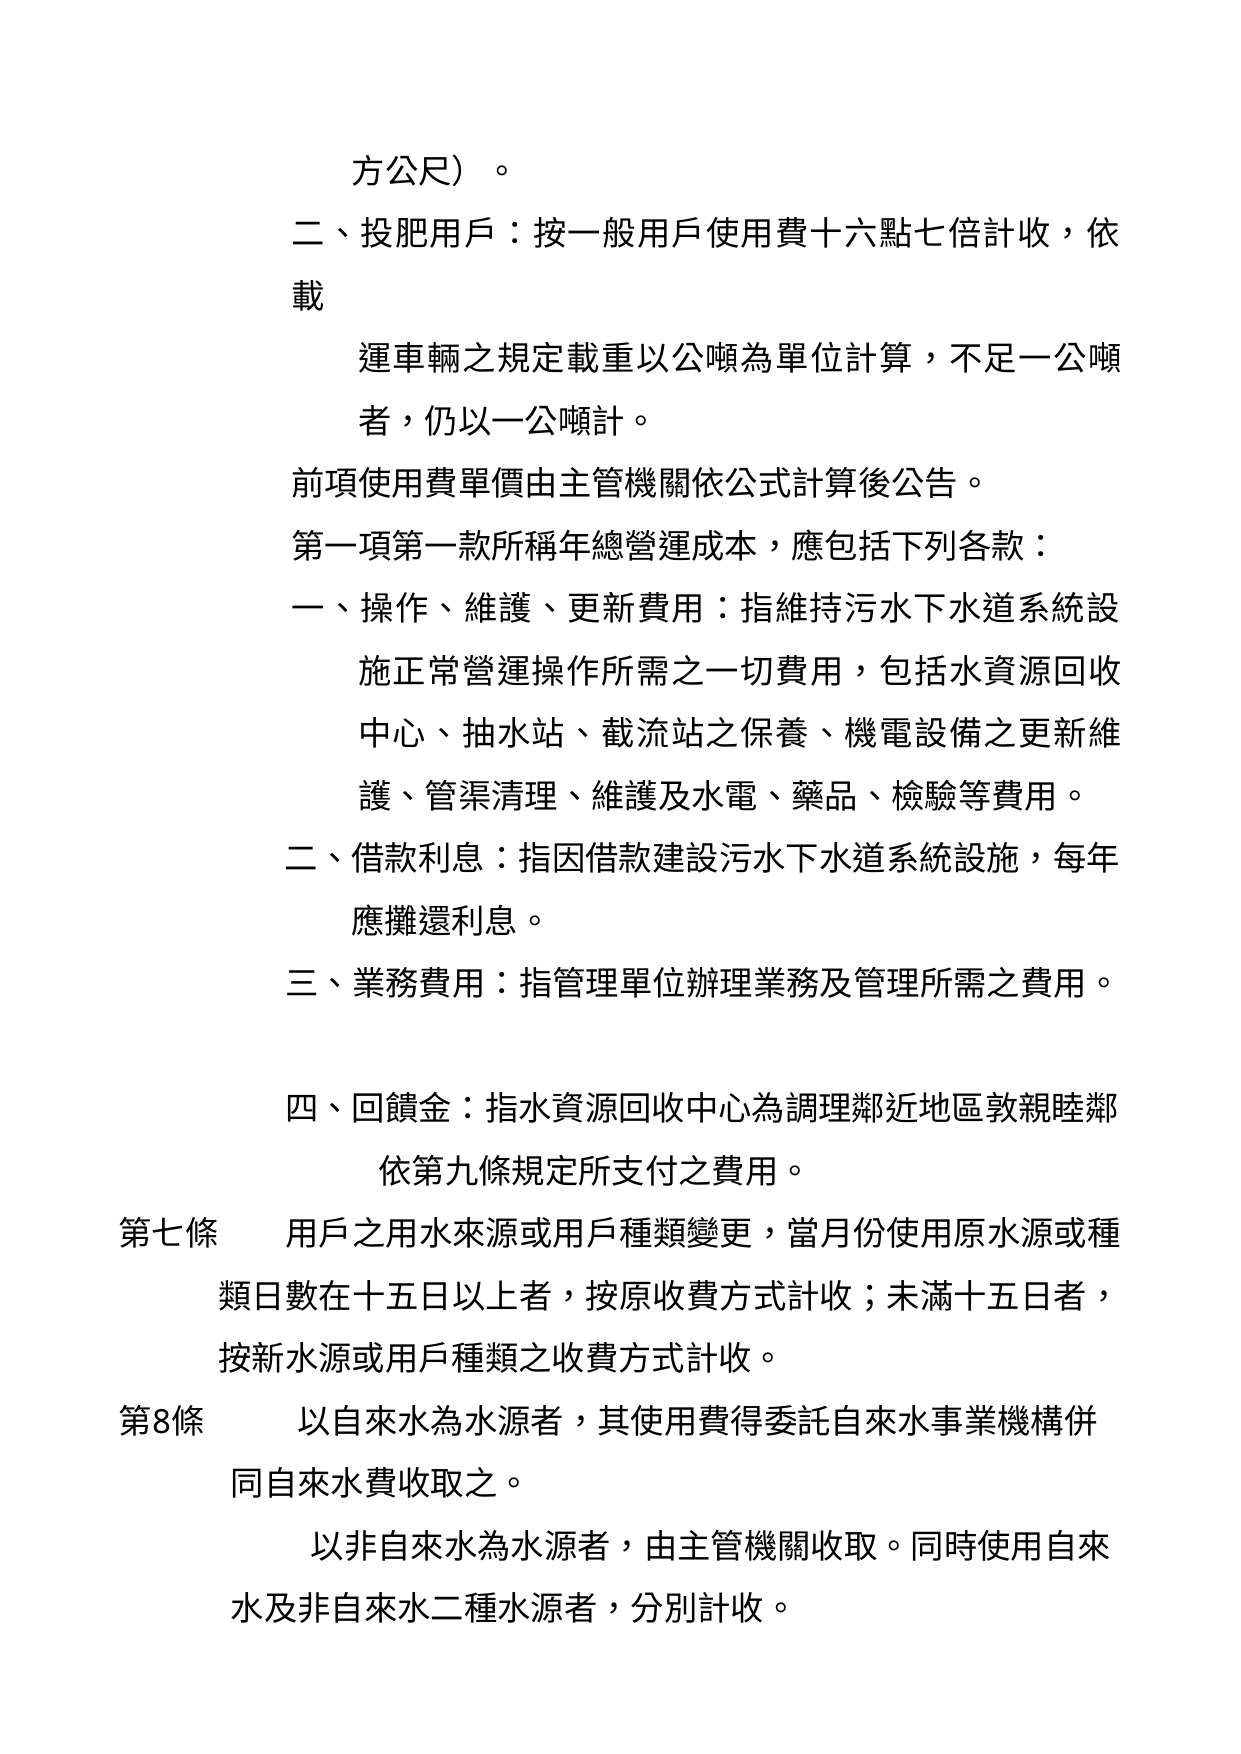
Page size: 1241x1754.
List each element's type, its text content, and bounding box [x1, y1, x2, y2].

text 前項使用費單價由主管機關依公式計算後公告。 [291, 439, 1122, 502]
list 以自來水為水源者，其使用費得委託自來水事業機構併同自來水費收取之。 以非自來水為水源者，由主管機關收取。同時使用自來水及非自來水二種水源者，分別計收。 [118, 1377, 1122, 1627]
text 方公尺）。 [285, 127, 1122, 189]
text 二、借款利息：指因借款建設污水下水道系統設施，每年應攤還利息。 [284, 814, 1122, 939]
text 依第九條規定所支付之費用。 [118, 1127, 1122, 1189]
text 運車輛之規定載重以公噸為單位計算，不足一公噸者，仍以一公噸計。 [358, 314, 1122, 439]
text 第七條 用戶之用水來源或用戶種類變更，當月份使用原水源或種類日數在十五日以上者，按原收費方式計收；未滿十五日者，按新水源或用戶種類之收費方式計收。 [118, 1189, 1122, 1377]
text 三、業務費用：指管理單位辦理業務及管理所需之費用。 四、回饋金：指水資源回收中心為調理鄰近地區敦親睦鄰 [285, 939, 1122, 1127]
text 二、投肥用戶：按一般用戶使用費十六點七倍計收，依載 [291, 189, 1122, 314]
text 一、操作、維護、更新費用：指維持污水下水道系統設施正常營運操作所需之一切費用，包括水資源回收中心、抽水站、截流站之保養、機電設備之更新維護、管渠清理、維護及水電、藥品、檢驗等費用。 [291, 564, 1122, 814]
text 第一項第一款所稱年總營運成本，應包括下列各款： [291, 502, 1122, 564]
